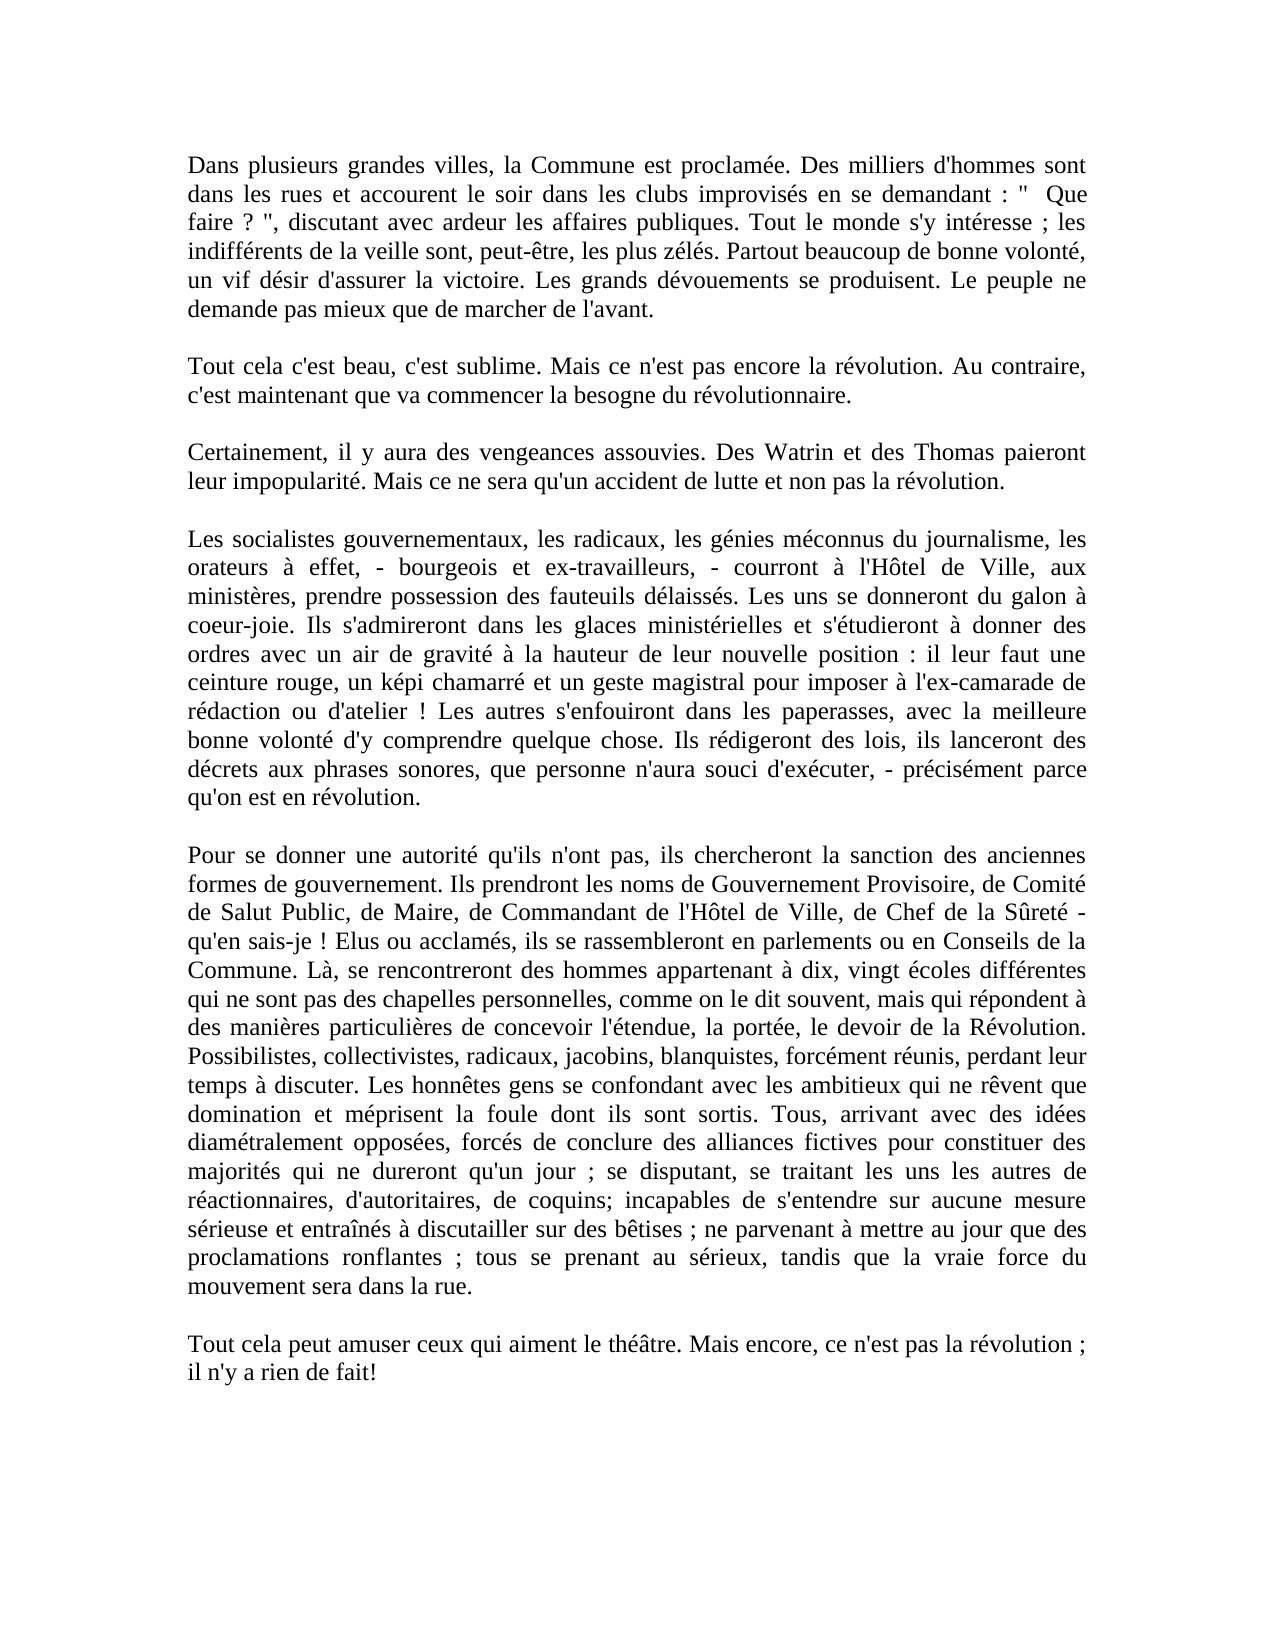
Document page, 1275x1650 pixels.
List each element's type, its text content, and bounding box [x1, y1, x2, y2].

text Tout cela peut amuser ceux qui aiment le théâtre. Mais encore, ce n'est pas la révolution ; il n'y a rien de fait! [187, 1329, 1087, 1386]
text Certainement, il y aura des vengeances assouvies. Des Watrin et des Thomas paieront leur impopularité. Mais ce ne sera qu'un accident de lutte et non pas la révolution. [187, 437, 1087, 495]
text Tout cela c'est beau, c'est sublime. Mais ce n'est pas encore la révolution. Au contraire, c'est maintenant que va commencer la besogne du révolutionnaire. [187, 351, 1087, 409]
text Les socialistes gouvernementaux, les radicaux, les génies méconnus du journalisme, les orateurs à effet, - bourgeois et ex-travailleurs, - courront à l'Hôtel de Ville, aux ministères, prendre possession des fauteuils délaissés. Les uns se donneront du galon à coeur-joie. Ils s'admireront dans les glaces ministérielles et s'étudieront à donner des ordres avec un air de gravité à la hauteur de leur nouvelle position : il leur faut une ceinture rouge, un képi chamarré et un geste magistral pour imposer à l'ex-camarade de rédaction ou d'atelier ! Les autres s'enfouiront dans les paperasses, avec la meilleure bonne volonté d'y comprendre quelque chose. Ils rédigeront des lois, ils lanceront des décrets aux phrases sonores, que personne n'aura souci d'exécuter, - précisément parce qu'on est en révolution. [187, 524, 1087, 811]
text Dans plusieurs grandes villes, la Commune est proclamée. Des milliers d'hommes sont dans les rues et accourent le soir dans les clubs improvisés en se demandant : " Que faire ? ", discutant avec ardeur les affaires publiques. Tout le monde s'y intéresse ; les indifférents de la veille sont, peut-être, les plus zélés. Partout beaucoup de bonne volonté, un vif désir d'assurer la victoire. Les grands dévouements se produisent. Le peuple ne demande pas mieux que de marcher de l'avant. [187, 150, 1087, 322]
text Pour se donner une autorité qu'ils n'ont pas, ils chercheront la sanction des anciennes formes de gouvernement. Ils prendront les noms de Gouvernement Provisoire, de Comité de Salut Public, de Maire, de Commandant de l'Hôtel de Ville, de Chef de la Sûreté - qu'en sais-je ! Elus ou acclamés, ils se rassembleront en parlements ou en Conseils de la Commune. Là, se rencontreront des hommes appartenant à dix, vingt écoles différentes qui ne sont pas des chapelles personnelles, comme on le dit souvent, mais qui répondent à des manières particulières de concevoir l'étendue, la portée, le devoir de la Révolution. Possibilistes, collectivistes, radicaux, jacobins, blanquistes, forcément réunis, perdant leur temps à discuter. Les honnêtes gens se confondant avec les ambitieux qui ne rêvent que domination et méprisent la foule dont ils sont sortis. Tous, arrivant avec des idées diamétralement opposées, forcés de conclure des alliances fictives pour constituer des majorités qui ne dureront qu'un jour ; se disputant, se traitant les uns les autres de réactionnaires, d'autoritaires, de coquins; incapables de s'entendre sur aucune mesure sérieuse et entraînés à discutailler sur des bêtises ; ne parvenant à mettre au jour que des proclamations ronflantes ; tous se prenant au sérieux, tandis que la vraie force du mouvement sera dans la rue. [187, 840, 1087, 1300]
